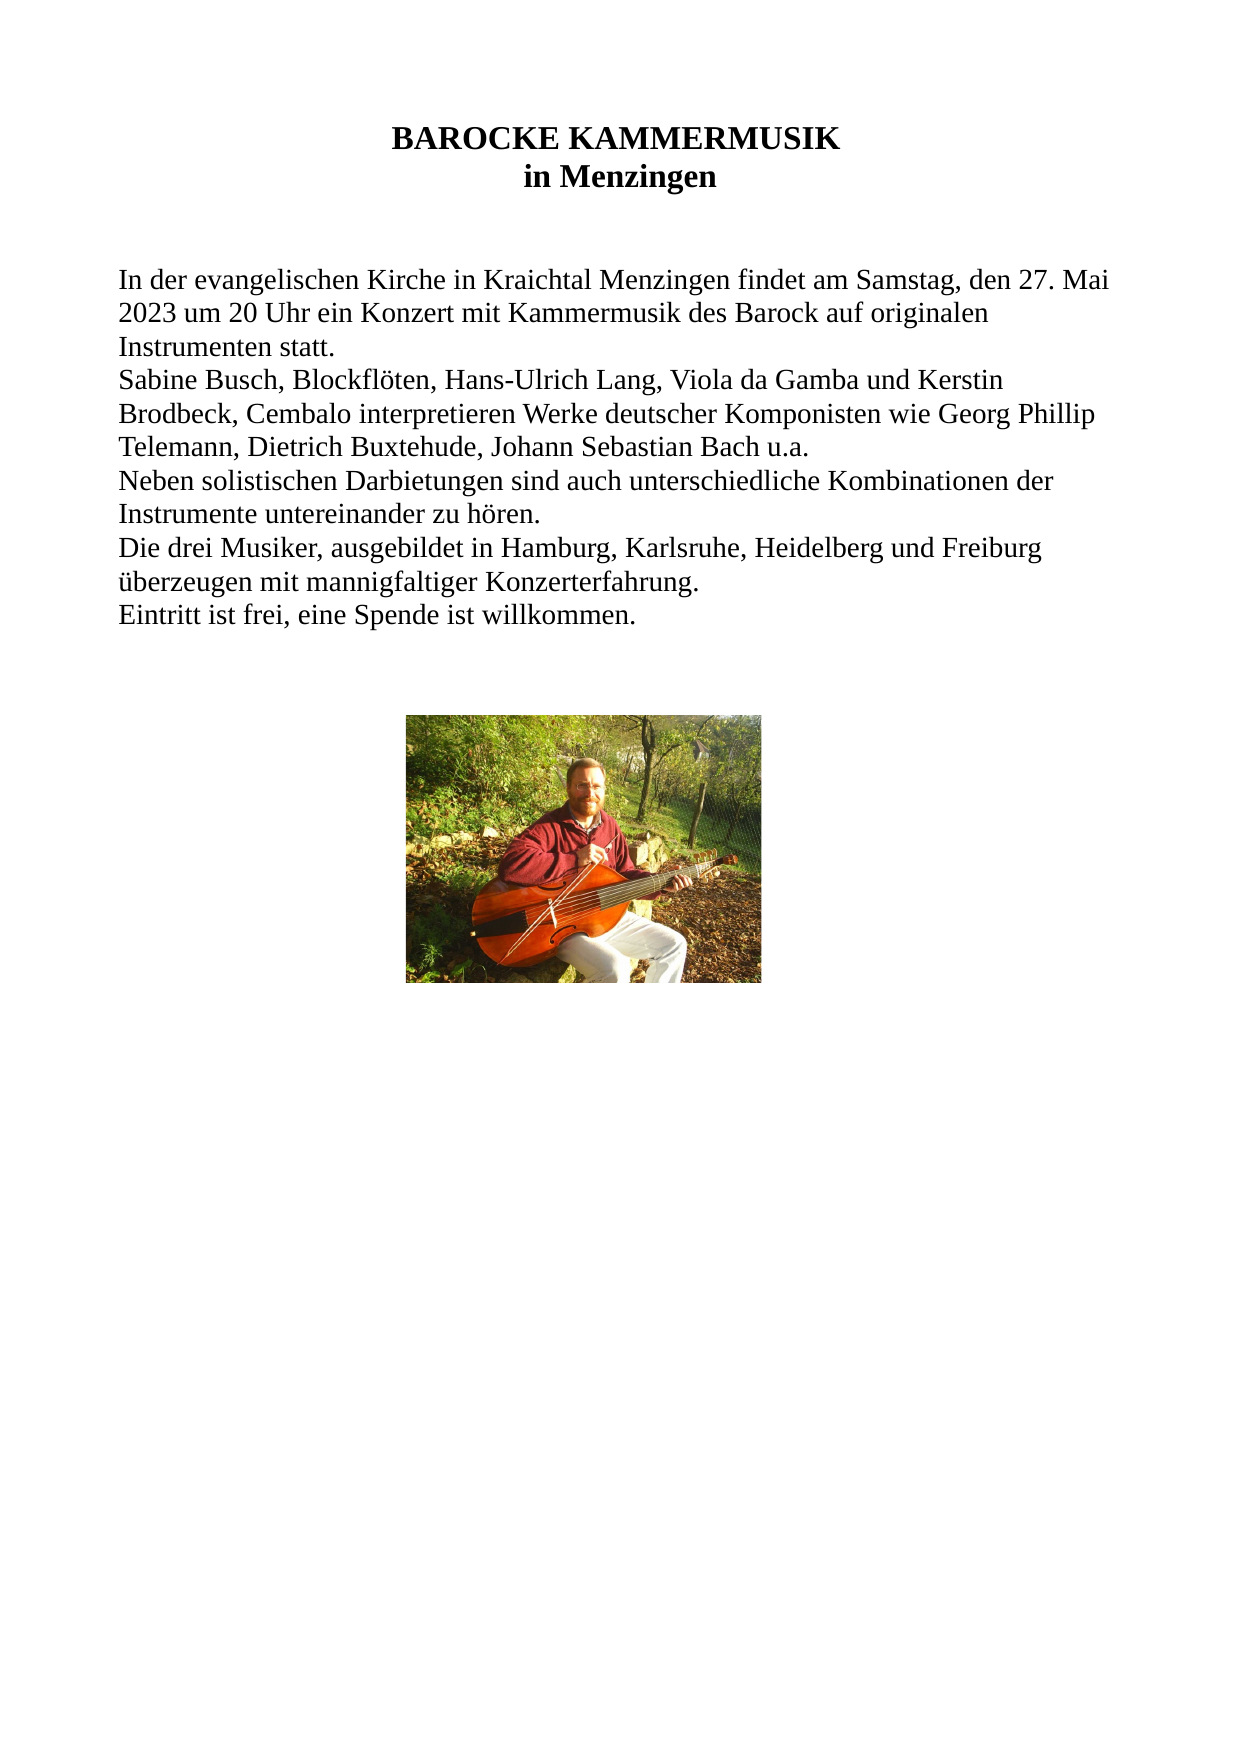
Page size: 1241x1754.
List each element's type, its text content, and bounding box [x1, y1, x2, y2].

picture [405, 715, 762, 983]
text Sabine Busch, Blockflöten, Hans-Ulrich Lang, Viola da Gamba und Kerstin Brodbeck, Cembalo interpretieren Werke deutscher Komponisten wie Georg Phillip Telemann, Dietrich Buxtehude, Johann Sebastian Bach u.a. [118, 362, 1122, 463]
text Neben solistischen Darbietungen sind auch unterschiedliche Kombinationen der Instrumente untereinander zu hören. [118, 463, 1122, 530]
text Eintritt ist frei, eine Spende ist willkommen. [118, 597, 1122, 631]
text Die drei Musiker, ausgebildet in Hamburg, Karlsruhe, Heidelberg und Freiburg überzeugen mit mannigfaltiger Konzerterfahrung. [118, 530, 1122, 597]
text BAROCKE KAMMERMUSIK [118, 118, 1122, 156]
text In der evangelischen Kirche in Kraichtal Menzingen findet am Samstag, den 27. Mai 2023 um 20 Uhr ein Konzert mit Kammermusik des Barock auf originalen Instrumenten statt. [118, 262, 1122, 362]
text in Menzingen [118, 156, 1122, 195]
